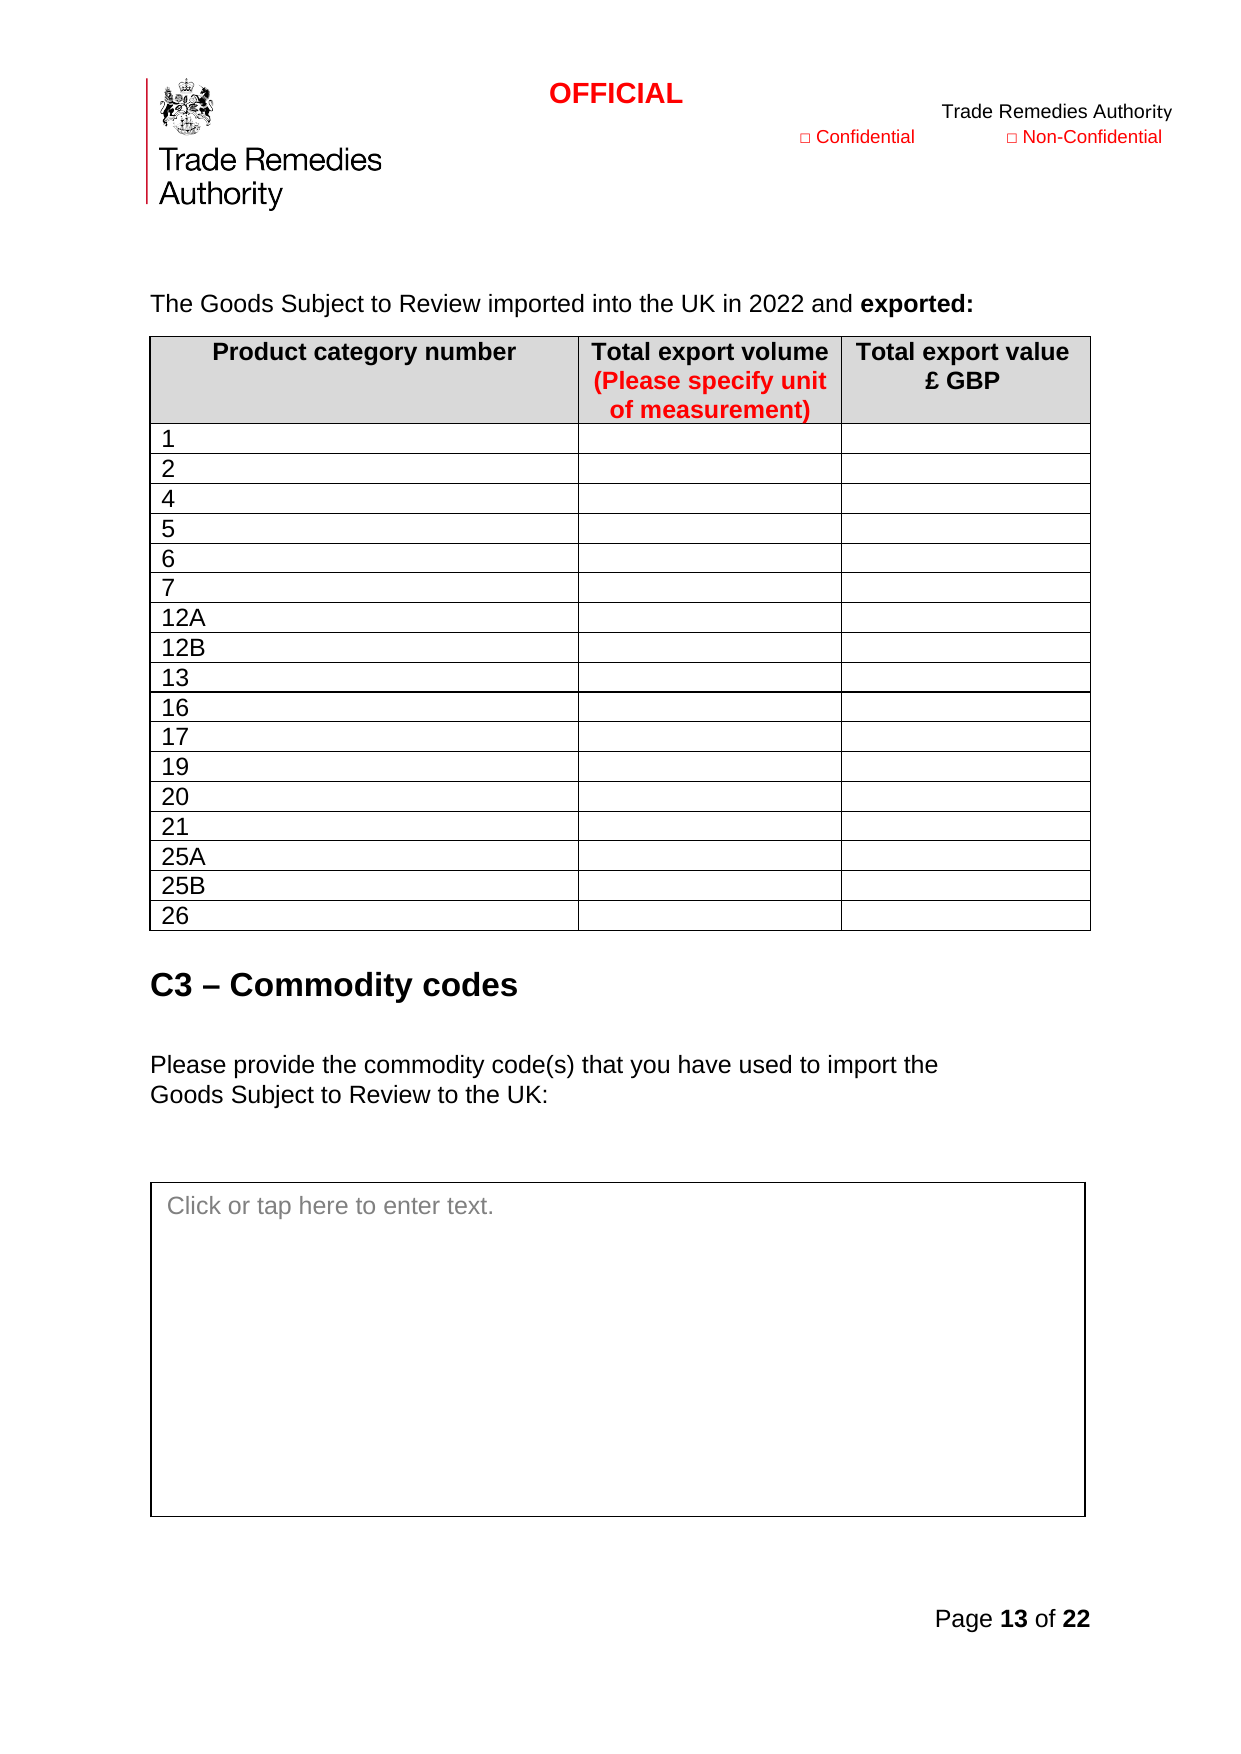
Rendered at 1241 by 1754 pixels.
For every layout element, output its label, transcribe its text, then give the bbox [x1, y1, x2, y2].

table_cell [842, 633, 1090, 662]
table_cell 17 [151, 722, 578, 751]
table_cell 21 [151, 812, 578, 840]
table_cell [842, 603, 1090, 632]
table_cell 7 [151, 573, 578, 602]
text Click or tap here to enter text. [167, 1191, 1069, 1219]
table_cell [842, 901, 1090, 930]
table_cell [579, 841, 841, 870]
table_cell [842, 573, 1090, 602]
table_cell 19 [151, 752, 578, 781]
table_cell [842, 841, 1090, 870]
table_cell [579, 782, 841, 811]
table_cell [842, 782, 1090, 811]
table_cell [579, 871, 841, 900]
table_header Total export volume (Please specify unit of measurement) [579, 337, 841, 423]
table_cell [842, 871, 1090, 900]
text Please provide the commodity code(s) that you have used to import the Goods Subject to Review to the UK: [150, 1050, 1090, 1108]
table_cell 26 [151, 901, 578, 930]
table_cell 25A [151, 841, 578, 870]
table_cell [579, 454, 841, 483]
table_cell [579, 633, 841, 662]
table_cell 16 [151, 693, 578, 721]
table_cell 13 [151, 663, 578, 691]
table_cell [842, 454, 1090, 483]
table_cell [579, 663, 841, 691]
table_cell 6 [151, 544, 578, 572]
table_cell [579, 514, 841, 542]
table_cell [579, 424, 841, 453]
table_cell [842, 693, 1090, 721]
table_cell [579, 752, 841, 781]
table_header Total export value £ GBP [842, 337, 1090, 423]
table_cell [579, 693, 841, 721]
table_cell 25B [151, 871, 578, 900]
table_cell [842, 663, 1090, 691]
table_cell [579, 901, 841, 930]
table_cell [842, 484, 1090, 513]
table_cell 12A [151, 603, 578, 632]
table_cell [842, 544, 1090, 572]
table_cell [842, 514, 1090, 542]
table_cell [842, 812, 1090, 840]
table_cell 1 [151, 424, 578, 453]
subtitle C3 – Commodity codes [150, 965, 1090, 1003]
table_cell [842, 722, 1090, 751]
table_cell 5 [151, 514, 578, 542]
table_cell [579, 722, 841, 751]
table_cell 2 [151, 454, 578, 483]
table_cell [579, 484, 841, 513]
table_cell 20 [151, 782, 578, 811]
table_header Product category number [151, 337, 578, 423]
table_cell 12B [151, 633, 578, 662]
table_cell [579, 544, 841, 572]
table_cell 4 [151, 484, 578, 513]
table_cell [842, 424, 1090, 453]
table_cell [842, 752, 1090, 781]
table_cell [579, 573, 841, 602]
table_cell [579, 603, 841, 632]
text The Goods Subject to Review imported into the UK in 2022 and exported: [150, 289, 1090, 318]
table_cell [579, 812, 841, 840]
